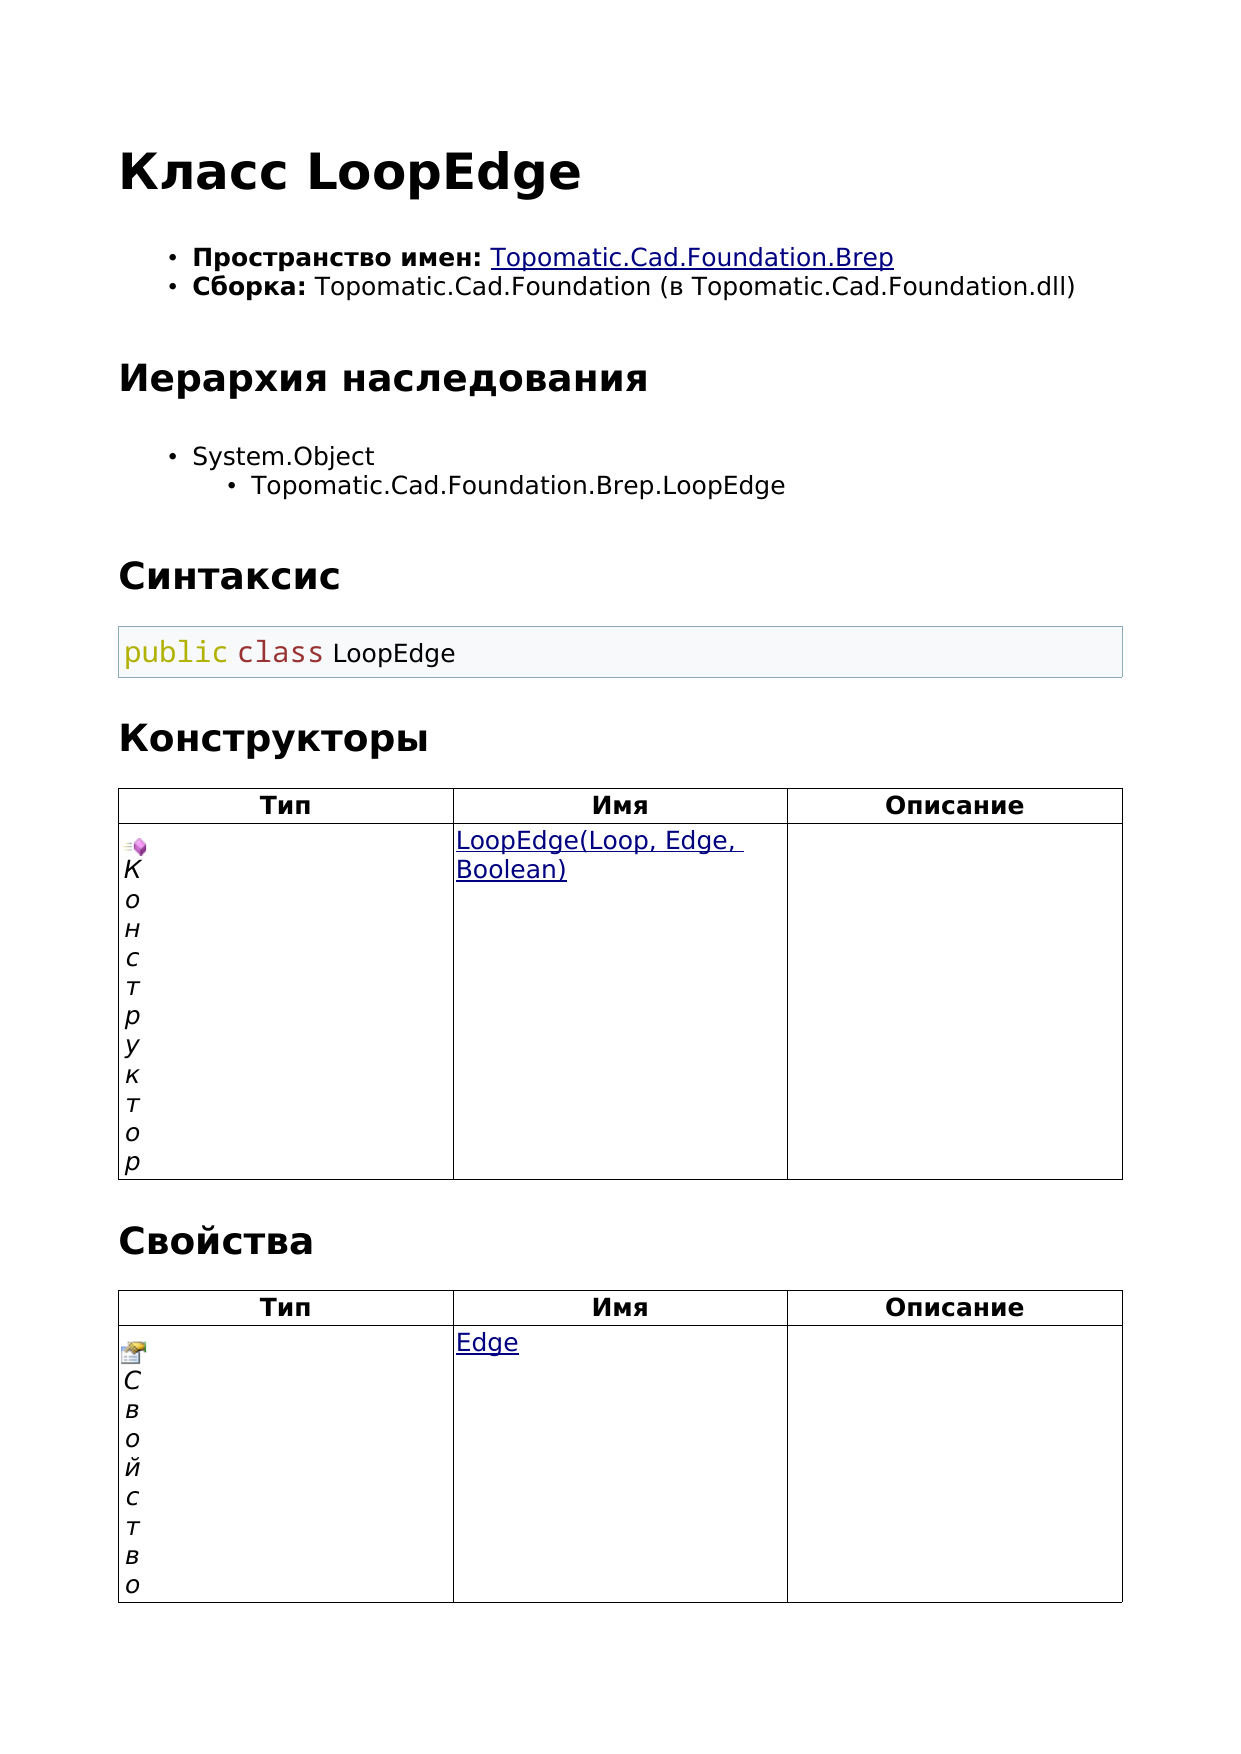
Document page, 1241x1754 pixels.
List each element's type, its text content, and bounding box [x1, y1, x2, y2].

table_cell LoopEdge(Loop, Edge, Boolean) [454, 824, 787, 1179]
table_header Описание [788, 1291, 1122, 1325]
table_header Имя [454, 1291, 787, 1325]
picture [121, 838, 147, 856]
subtitle Синтаксис [118, 554, 1122, 598]
table_header Тип [119, 1291, 453, 1325]
picture [121, 1340, 147, 1366]
table_cell [788, 1326, 1122, 1602]
table_header Описание [788, 789, 1122, 823]
table_header Тип [119, 789, 453, 823]
subtitle Иерархия наследования [118, 356, 1122, 400]
table_cell [119, 1326, 453, 1602]
table_cell [788, 824, 1122, 1179]
subtitle Конструкторы [118, 717, 1122, 761]
subtitle Свойства [118, 1219, 1122, 1263]
subtitle Класс LoopEdge [118, 143, 1122, 201]
table_cell Edge [454, 1326, 787, 1602]
table_header Имя [454, 789, 787, 823]
list Topomatic.Cad.Foundation.Brep.LoopEdge [236, 471, 1122, 500]
list Сборка: Topomatic.Cad.Foundation (в Topomatic.Cad.Foundation.dll) [177, 272, 1122, 302]
list System.Object [177, 442, 1122, 471]
table_cell [119, 824, 453, 1179]
table_header public class LoopEdge [119, 627, 1122, 677]
list Пространство имен: Topomatic.Cad.Foundation.Brep [177, 243, 1122, 272]
